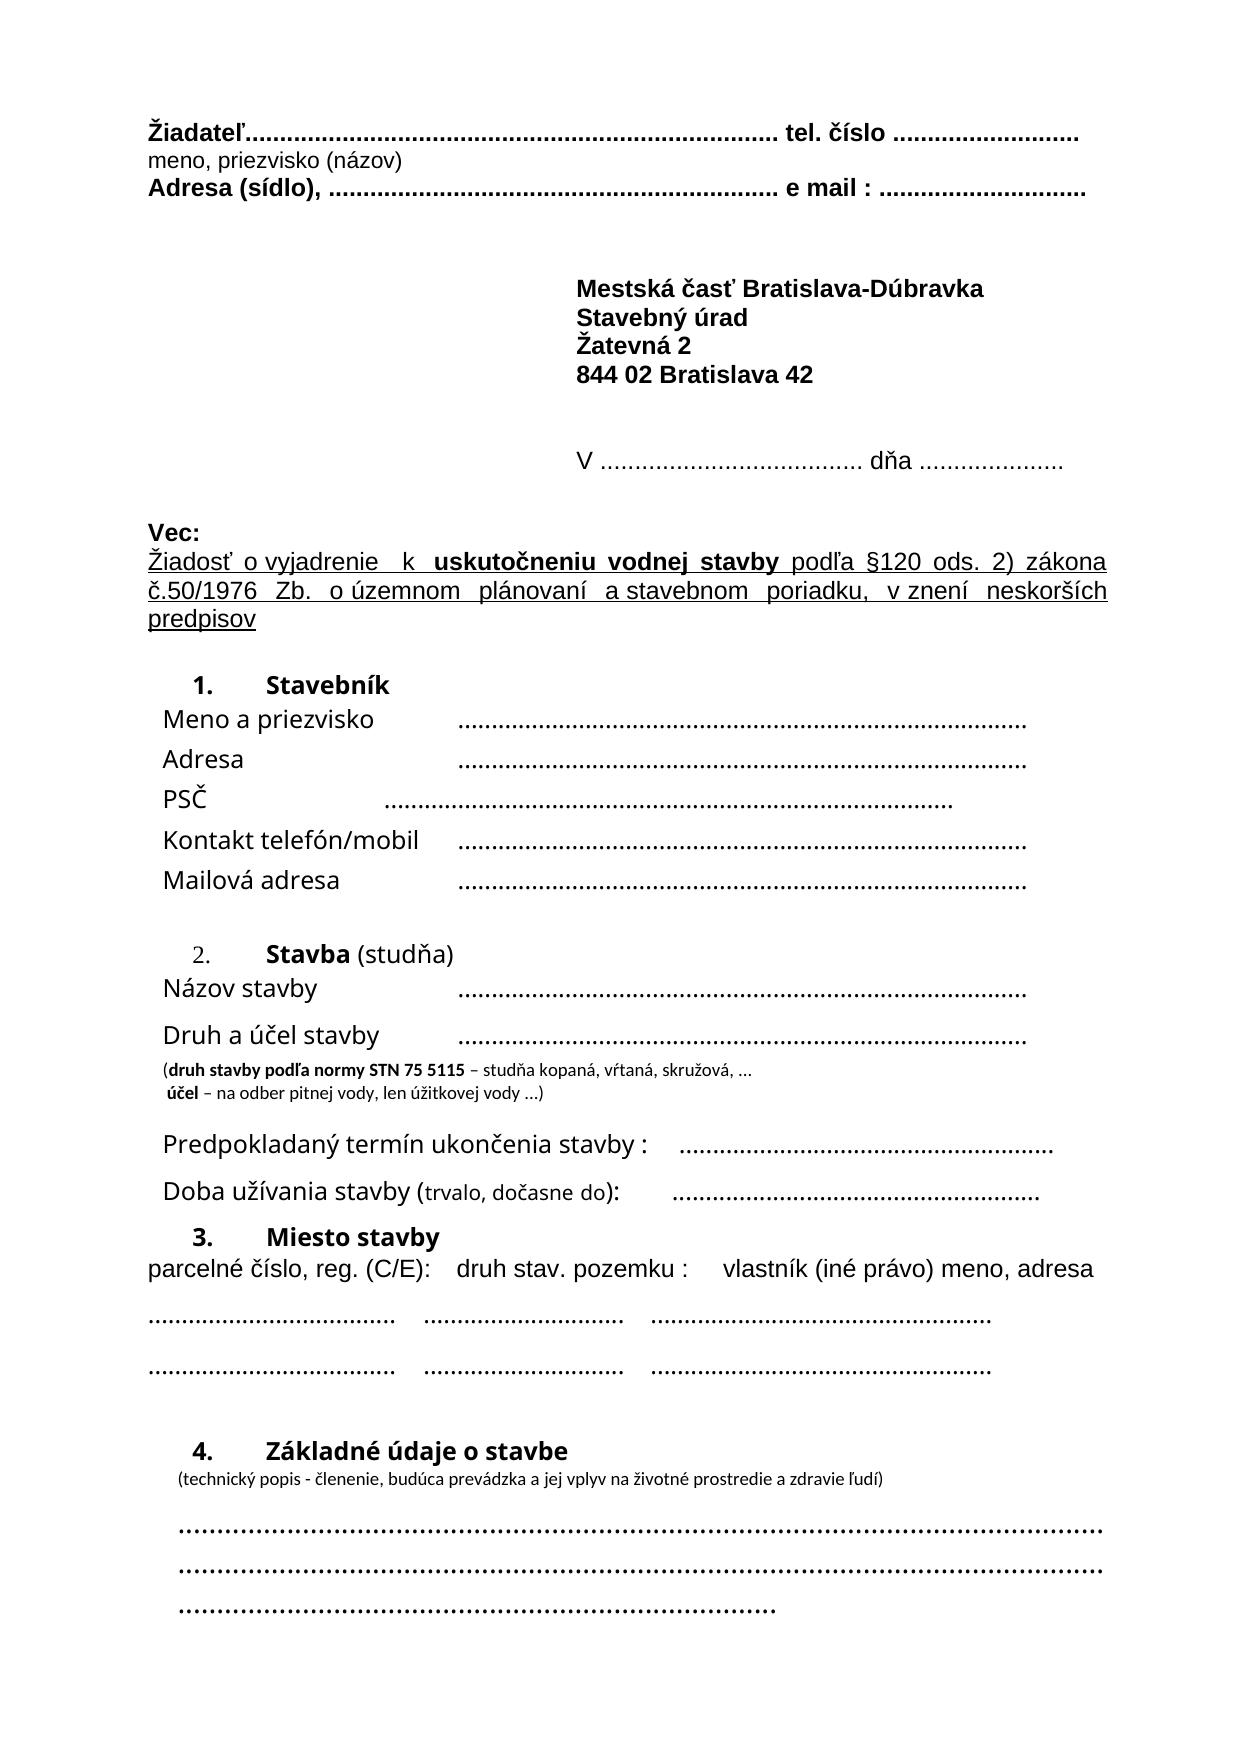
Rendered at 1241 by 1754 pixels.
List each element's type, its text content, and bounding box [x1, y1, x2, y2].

list Stavebník [192, 667, 1107, 701]
text Vec: [148, 518, 1107, 547]
text Kontakt telefón/mobil ..................................................................................... [162, 822, 1107, 856]
text ..................................... .............................. ................................................... [148, 1297, 1107, 1331]
text Predpokladaný termín ukončenia stavby : ........................................................ [162, 1127, 1107, 1161]
text Mestská časť Bratislava-Dúbravka [576, 274, 1107, 303]
list Základné údaje o stavbe [192, 1433, 1107, 1467]
text ........................................................................................................................................................................................................................................................................................................................... [177, 1503, 1107, 1622]
text účel – na odber pitnej vody, len úžitkovej vody ...) [162, 1081, 1107, 1104]
text Žatevná 2 [576, 331, 1107, 360]
text Adresa (sídlo), ................................................................. e mail : .............................. [148, 173, 1107, 202]
list Miesto stavby [192, 1220, 1107, 1254]
text 844 02 Bratislava 42 [576, 360, 1107, 389]
text Žiadosť o vyjadrenie k uskutočneniu vodnej stavby podľa §120 ods. 2) zákona [148, 547, 1107, 572]
text č.50/1976 Zb. o územnom plánovaní a stavebnom poriadku, v znení neskorších [148, 573, 1107, 601]
text predpisov [148, 602, 1107, 633]
text Žiadateľ............................................................................. tel. číslo ........................... meno, priezvisko (názov) [148, 118, 1107, 173]
text PSČ ..................................................................................... [162, 782, 1107, 816]
text Názov stavby ..................................................................................... [162, 971, 1107, 1005]
text Meno a priezvisko ..................................................................................... [162, 701, 1107, 735]
text parcelné číslo, reg. (C/E): druh stav. pozemku : vlastník (iné právo) meno, adresa [148, 1254, 1107, 1283]
text Stavebný úrad [576, 303, 1107, 331]
text V ...................................... dňa ..................... [576, 446, 1107, 475]
list Stavba (studňa) [192, 937, 1107, 971]
text Doba užívania stavby (trvalo, dočasne do): ....................................................... [162, 1173, 1107, 1207]
text Adresa ..................................................................................... [162, 742, 1107, 776]
text (technický popis - členenie, budúca prevádzka a jej vplyv na životné prostredie a zdravie ľudí) [177, 1467, 1107, 1490]
text (druh stavby podľa normy STN 75 5115 – studňa kopaná, vŕtaná, skružová, ... [162, 1058, 1107, 1081]
text Druh a účel stavby ..................................................................................... [162, 1018, 1107, 1052]
text ..................................... .............................. ................................................... [148, 1348, 1107, 1382]
text Mailová adresa ..................................................................................... [162, 863, 1107, 897]
